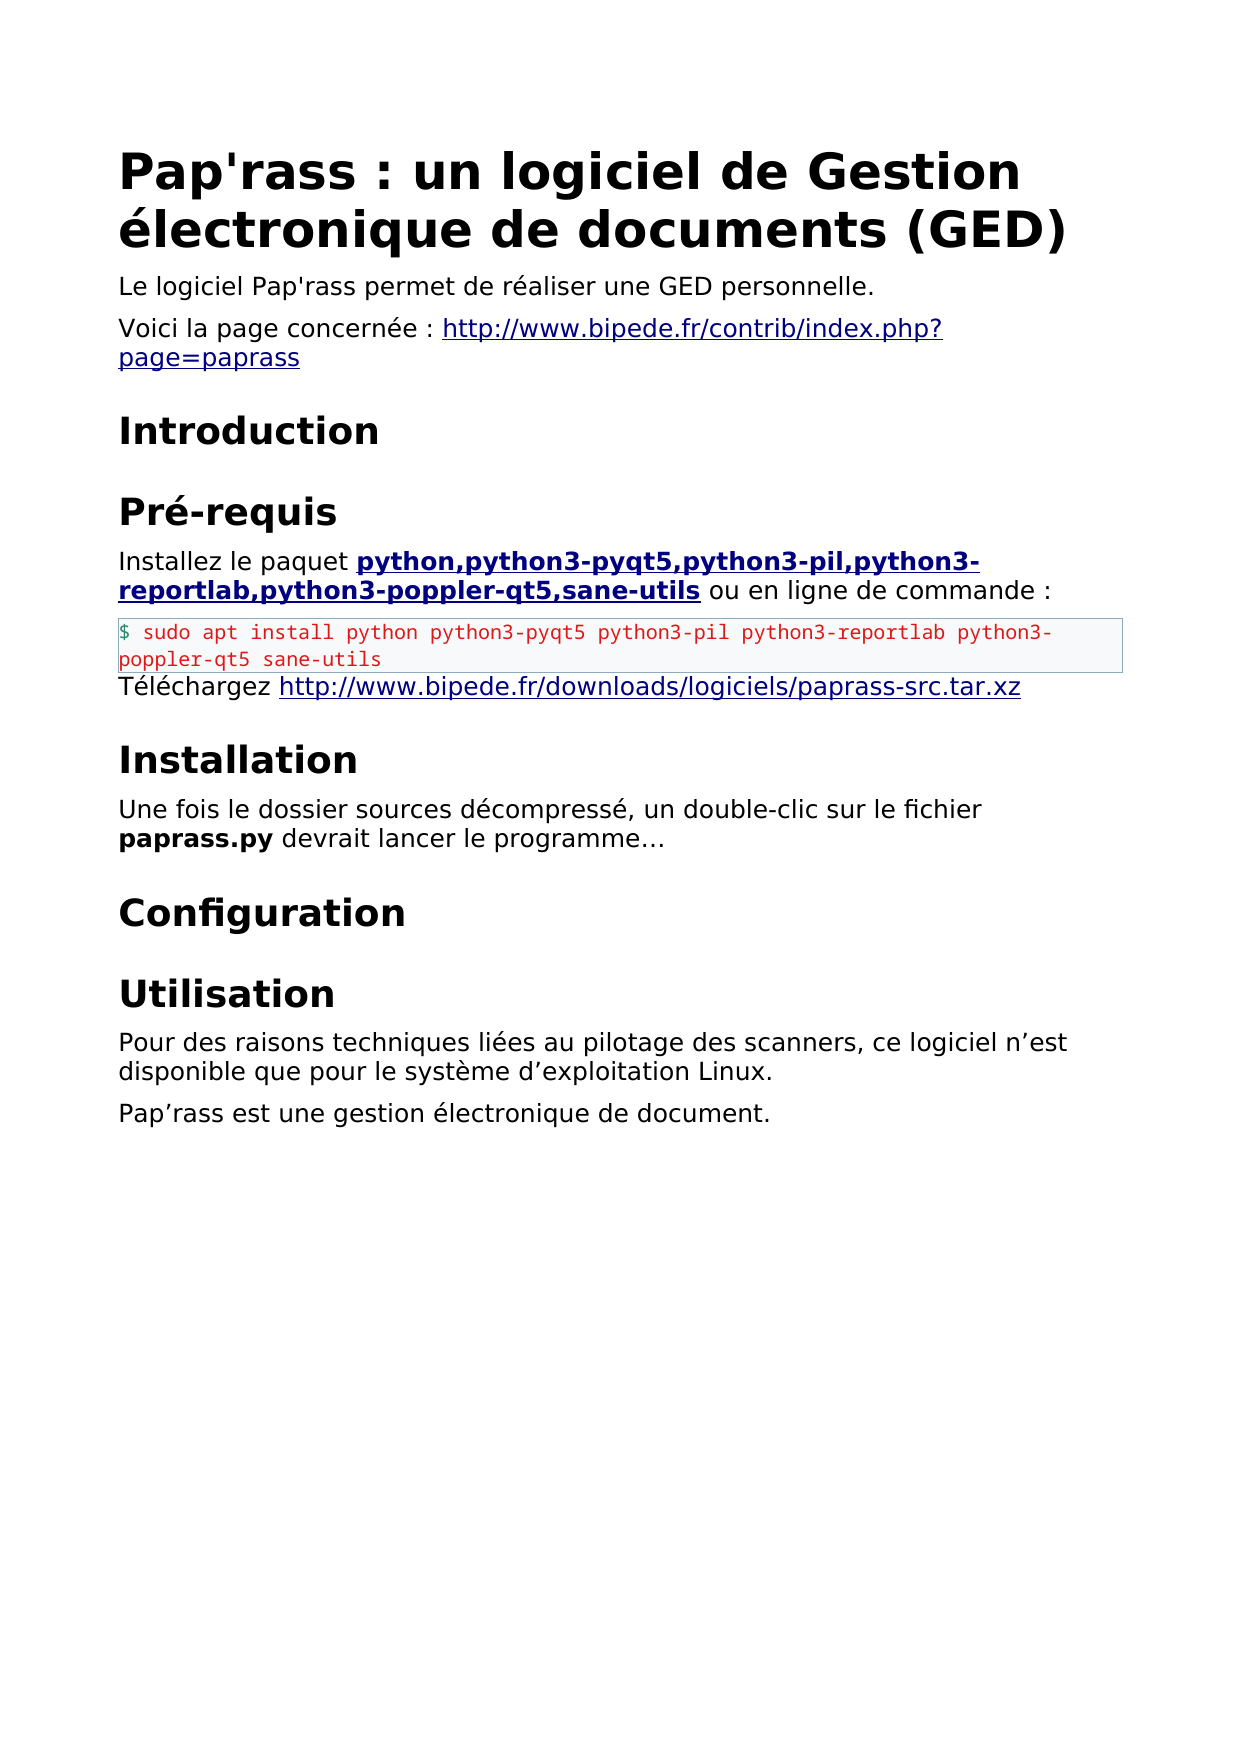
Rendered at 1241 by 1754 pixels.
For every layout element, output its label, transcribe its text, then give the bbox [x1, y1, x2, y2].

subtitle Introduction [118, 409, 1122, 453]
text Une fois le dossier sources décompressé, un double-clic sur le fichier paprass.py devrait lancer le programme… [118, 795, 1122, 854]
subtitle Installation [118, 739, 1122, 783]
text Voici la page concernée : http://www.bipede.fr/contrib/index.php?page=paprass [118, 314, 1122, 372]
subtitle Configuration [118, 891, 1122, 935]
text Pour des raisons techniques liées au pilotage des scanners, ce logiciel n’est disponible que pour le système d’exploitation Linux. [118, 1028, 1122, 1087]
text Téléchargez http://www.bipede.fr/downloads/logiciels/paprass-src.tar.xz [118, 673, 1122, 702]
subtitle Utilisation [118, 972, 1122, 1016]
subtitle Pap'rass : un logiciel de Gestion électronique de documents (GED) [118, 143, 1122, 259]
text Pap’rass est une gestion électronique de document. [118, 1099, 1122, 1128]
subtitle Pré-requis [118, 491, 1122, 534]
text Installez le paquet python,python3-pyqt5,python3-pil,python3-reportlab,python3-poppler-qt5,sane-utils ou en ligne de commande : [118, 547, 1122, 605]
text $ sudo apt install python python3-pyqt5 python3-pil python3-reportlab python3-poppler-qt5 sane-utils [119, 619, 1122, 672]
text Le logiciel Pap'rass permet de réaliser une GED personnelle. [118, 272, 1122, 301]
